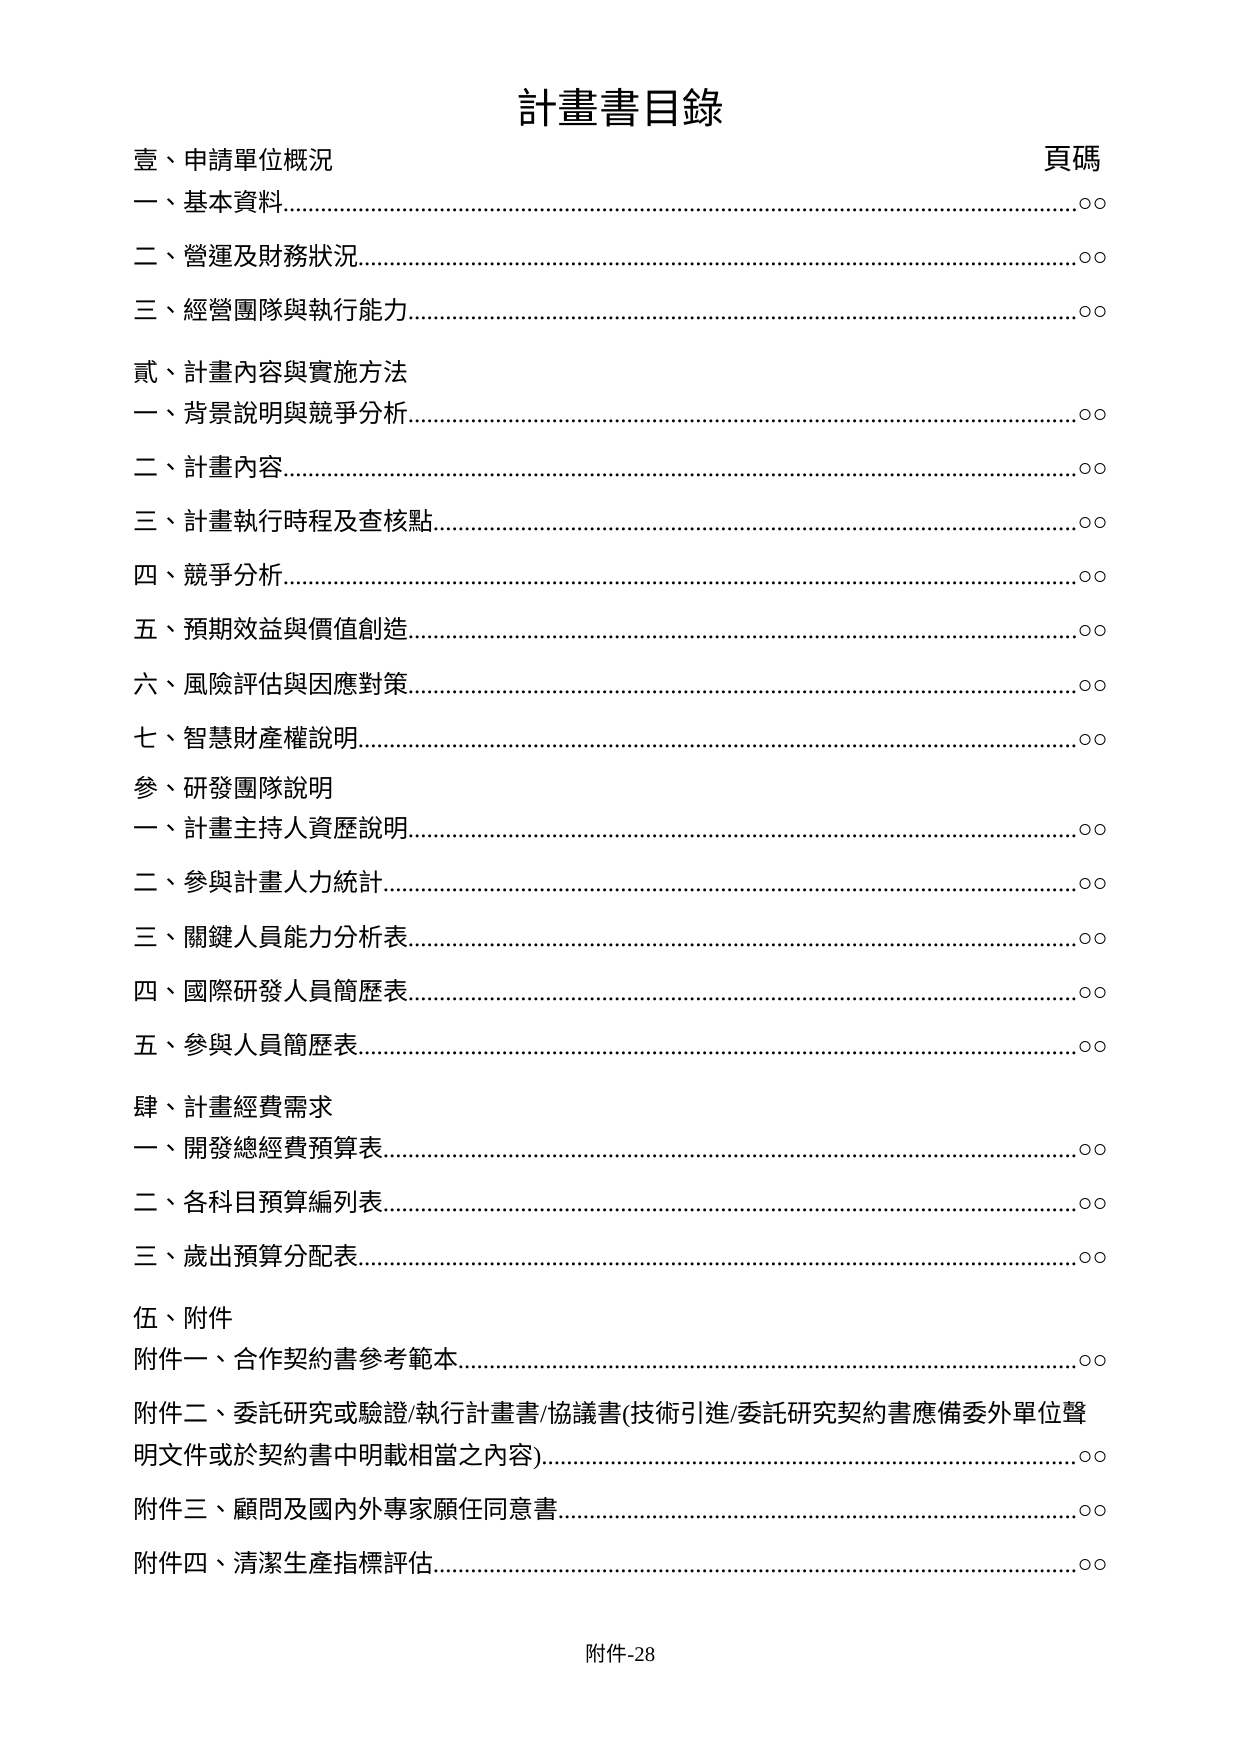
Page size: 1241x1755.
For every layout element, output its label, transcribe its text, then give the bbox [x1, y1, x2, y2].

text 附件四、清潔生產指標評估 ○○ [133, 1539, 1107, 1581]
text 七、智慧財產權說明 ○○ [133, 714, 1107, 756]
text 一、基本資料 .○○ [133, 178, 1107, 219]
text 附件三、顧問及國內外專家願任同意書 ○○ [133, 1485, 1107, 1527]
text 貳、計畫內容與實施方法 [133, 353, 1107, 389]
text 一、背景說明與競爭分析 ○○ [133, 389, 1107, 431]
text 二、計畫內容 ○○ [133, 443, 1107, 485]
text 參、研發團隊說明 [133, 768, 1107, 804]
text 肆、計畫經費需求 [133, 1088, 1107, 1124]
text 計畫書目錄 [133, 75, 1107, 135]
text 附件二、委託研究或驗證/執行計畫書/協議書(技術引進/委託研究契約書應備委外單位聲明文件或於契約書中明載相當之內容) ○○ [133, 1389, 1107, 1473]
text 四、競爭分析 ○○ [133, 551, 1107, 593]
text 四、國際研發人員簡歷表 ○○ [133, 967, 1107, 1008]
text 三、經營團隊與執行能力 ○○ [133, 286, 1107, 328]
text 一、計畫主持人資歷說明 ○○ [133, 804, 1107, 846]
text 二、營運及財務狀況 ○○ [133, 232, 1107, 273]
text 三、歲出預算分配表 ○○ [133, 1232, 1107, 1274]
text 三、關鍵人員能力分析表 ○○ [133, 913, 1107, 954]
text 五、參與人員簡歷表 ○○ [133, 1021, 1107, 1063]
text 二、各科目預算編列表 ○○ [133, 1178, 1107, 1220]
text 附件一、合作契約書參考範本 ○○ [133, 1335, 1107, 1377]
text 伍、附件 [133, 1299, 1107, 1335]
text 三、計畫執行時程及查核點 ○○ [133, 497, 1107, 539]
text 五、預期效益與價值創造 .○○ [133, 606, 1107, 647]
text 六、風險評估與因應對策 ○○ [133, 660, 1107, 701]
text 一、開發總經費預算表 ○○ [133, 1124, 1107, 1166]
text 壹、申請單位概況 頁碼 [133, 135, 1107, 178]
text 二、參與計畫人力統計 ○○ [133, 858, 1107, 900]
